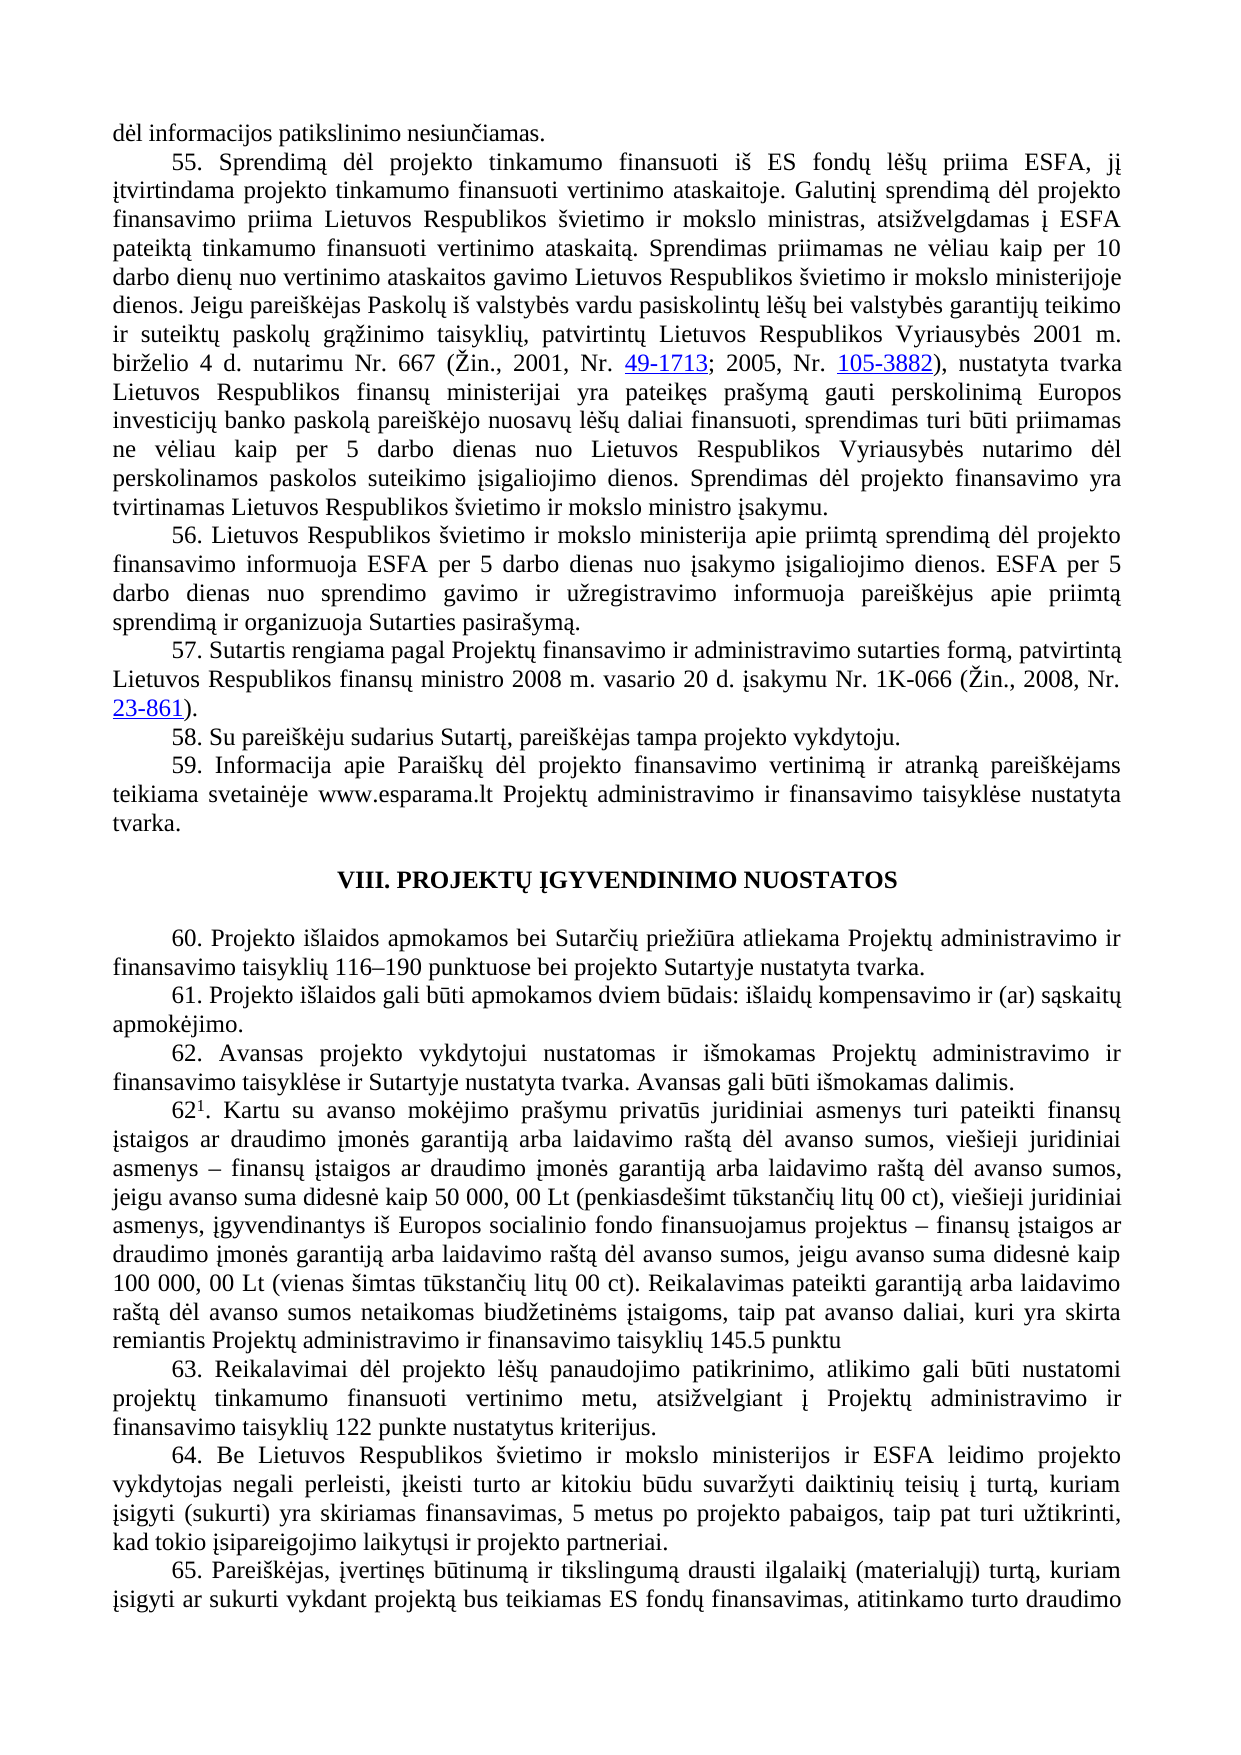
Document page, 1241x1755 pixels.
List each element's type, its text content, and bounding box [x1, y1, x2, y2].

text VIII. PROJEKTŲ ĮGYVENDINIMO NUOSTATOS [112, 866, 1122, 894]
text 55. Sprendimą dėl projekto tinkamumo finansuoti iš ES fondų lėšų priima ESFA, jį įtvirtindama projekto tinkamumo finansuoti vertinimo ataskaitoje. Galutinį sprendimą dėl projekto finansavimo priima Lietuvos Respublikos švietimo ir mokslo ministras, atsižvelgdamas į ESFA pateiktą tinkamumo finansuoti vertinimo ataskaitą. Sprendimas priimamas ne vėliau kaip per 10 darbo dienų nuo vertinimo ataskaitos gavimo Lietuvos Respublikos švietimo ir mokslo ministerijoje dienos. Jeigu pareiškėjas Paskolų iš valstybės vardu pasiskolintų lėšų bei valstybės garantijų teikimo ir suteiktų paskolų grąžinimo taisyklių, patvirtintų Lietuvos Respublikos Vyriausybės 2001 m. birželio 4 d. nutarimu Nr. 667 (Žin., 2001, Nr. 49-1713; 2005, Nr. 105-3882), nustatyta tvarka Lietuvos Respublikos finansų ministerijai yra pateikęs prašymą gauti perskolinimą Europos investicijų banko paskolą pareiškėjo nuosavų lėšų daliai finansuoti, sprendimas turi būti priimamas ne vėliau kaip per 5 darbo dienas nuo Lietuvos Respublikos Vyriausybės nutarimo dėl perskolinamos paskolos suteikimo įsigaliojimo dienos. Sprendimas dėl projekto finansavimo yra tvirtinamas Lietuvos Respublikos švietimo ir mokslo ministro įsakymu. [112, 147, 1122, 521]
text 64. Be Lietuvos Respublikos švietimo ir mokslo ministerijos ir ESFA leidimo projekto vykdytojas negali perleisti, įkeisti turto ar kitokiu būdu suvaržyti daiktinių teisių į turtą, kuriam įsigyti (sukurti) yra skiriamas finansavimas, 5 metus po projekto pabaigos, taip pat turi užtikrinti, kad tokio įsipareigojimo laikytųsi ir projekto partneriai. [112, 1441, 1122, 1556]
text 62. Avansas projekto vykdytojui nustatomas ir išmokamas Projektų administravimo ir finansavimo taisyklėse ir Sutartyje nustatyta tvarka. Avansas gali būti išmokamas dalimis. [112, 1038, 1122, 1096]
text 58. Su pareiškėju sudarius Sutartį, pareiškėjas tampa projekto vykdytoju. [112, 722, 1122, 751]
text 621. Kartu su avanso mokėjimo prašymu privatūs juridiniai asmenys turi pateikti finansų įstaigos ar draudimo įmonės garantiją arba laidavimo raštą dėl avanso sumos, viešieji juridiniai asmenys – finansų įstaigos ar draudimo įmonės garantiją arba laidavimo raštą dėl avanso sumos, jeigu avanso suma didesnė kaip 50 000, 00 Lt (penkiasdešimt tūkstančių litų 00 ct), viešieji juridiniai asmenys, įgyvendinantys iš Europos socialinio fondo finansuojamus projektus – finansų įstaigos ar draudimo įmonės garantiją arba laidavimo raštą dėl avanso sumos, jeigu avanso suma didesnė kaip 100 000, 00 Lt (vienas šimtas tūkstančių litų 00 ct). Reikalavimas pateikti garantiją arba laidavimo raštą dėl avanso sumos netaikomas biudžetinėms įstaigoms, taip pat avanso daliai, kuri yra skirta remiantis Projektų administravimo ir finansavimo taisyklių 145.5 punktu [112, 1096, 1122, 1354]
text 63. Reikalavimai dėl projekto lėšų panaudojimo patikrinimo, atlikimo gali būti nustatomi projektų tinkamumo finansuoti vertinimo metu, atsižvelgiant į Projektų administravimo ir finansavimo taisyklių 122 punkte nustatytus kriterijus. [112, 1354, 1122, 1441]
text 61. Projekto išlaidos gali būti apmokamos dviem būdais: išlaidų kompensavimo ir (ar) sąskaitų apmokėjimo. [112, 981, 1122, 1038]
text dėl informacijos patikslinimo nesiunčiamas. [112, 118, 1122, 147]
text 56. Lietuvos Respublikos švietimo ir mokslo ministerija apie priimtą sprendimą dėl projekto finansavimo informuoja ESFA per 5 darbo dienas nuo įsakymo įsigaliojimo dienos. ESFA per 5 darbo dienas nuo sprendimo gavimo ir užregistravimo informuoja pareiškėjus apie priimtą sprendimą ir organizuoja Sutarties pasirašymą. [112, 521, 1122, 636]
text 57. Sutartis rengiama pagal Projektų finansavimo ir administravimo sutarties formą, patvirtintą Lietuvos Respublikos finansų ministro 2008 m. vasario 20 d. įsakymu Nr. 1K-066 (Žin., 2008, Nr. 23-861). [112, 636, 1122, 722]
text 59. Informacija apie Paraiškų dėl projekto finansavimo vertinimą ir atranką pareiškėjams teikiama svetainėje www.esparama.lt Projektų administravimo ir finansavimo taisyklėse nustatyta tvarka. [112, 751, 1122, 837]
text 65. Pareiškėjas, įvertinęs būtinumą ir tikslingumą drausti ilgalaikį (materialųjį) turtą, kuriam įsigyti ar sukurti vykdant projektą bus teikiamas ES fondų finansavimas, atitinkamo turto draudimo [112, 1556, 1122, 1613]
text 60. Projekto išlaidos apmokamos bei Sutarčių priežiūra atliekama Projektų administravimo ir finansavimo taisyklių 116–190 punktuose bei projekto Sutartyje nustatyta tvarka. [112, 923, 1122, 981]
